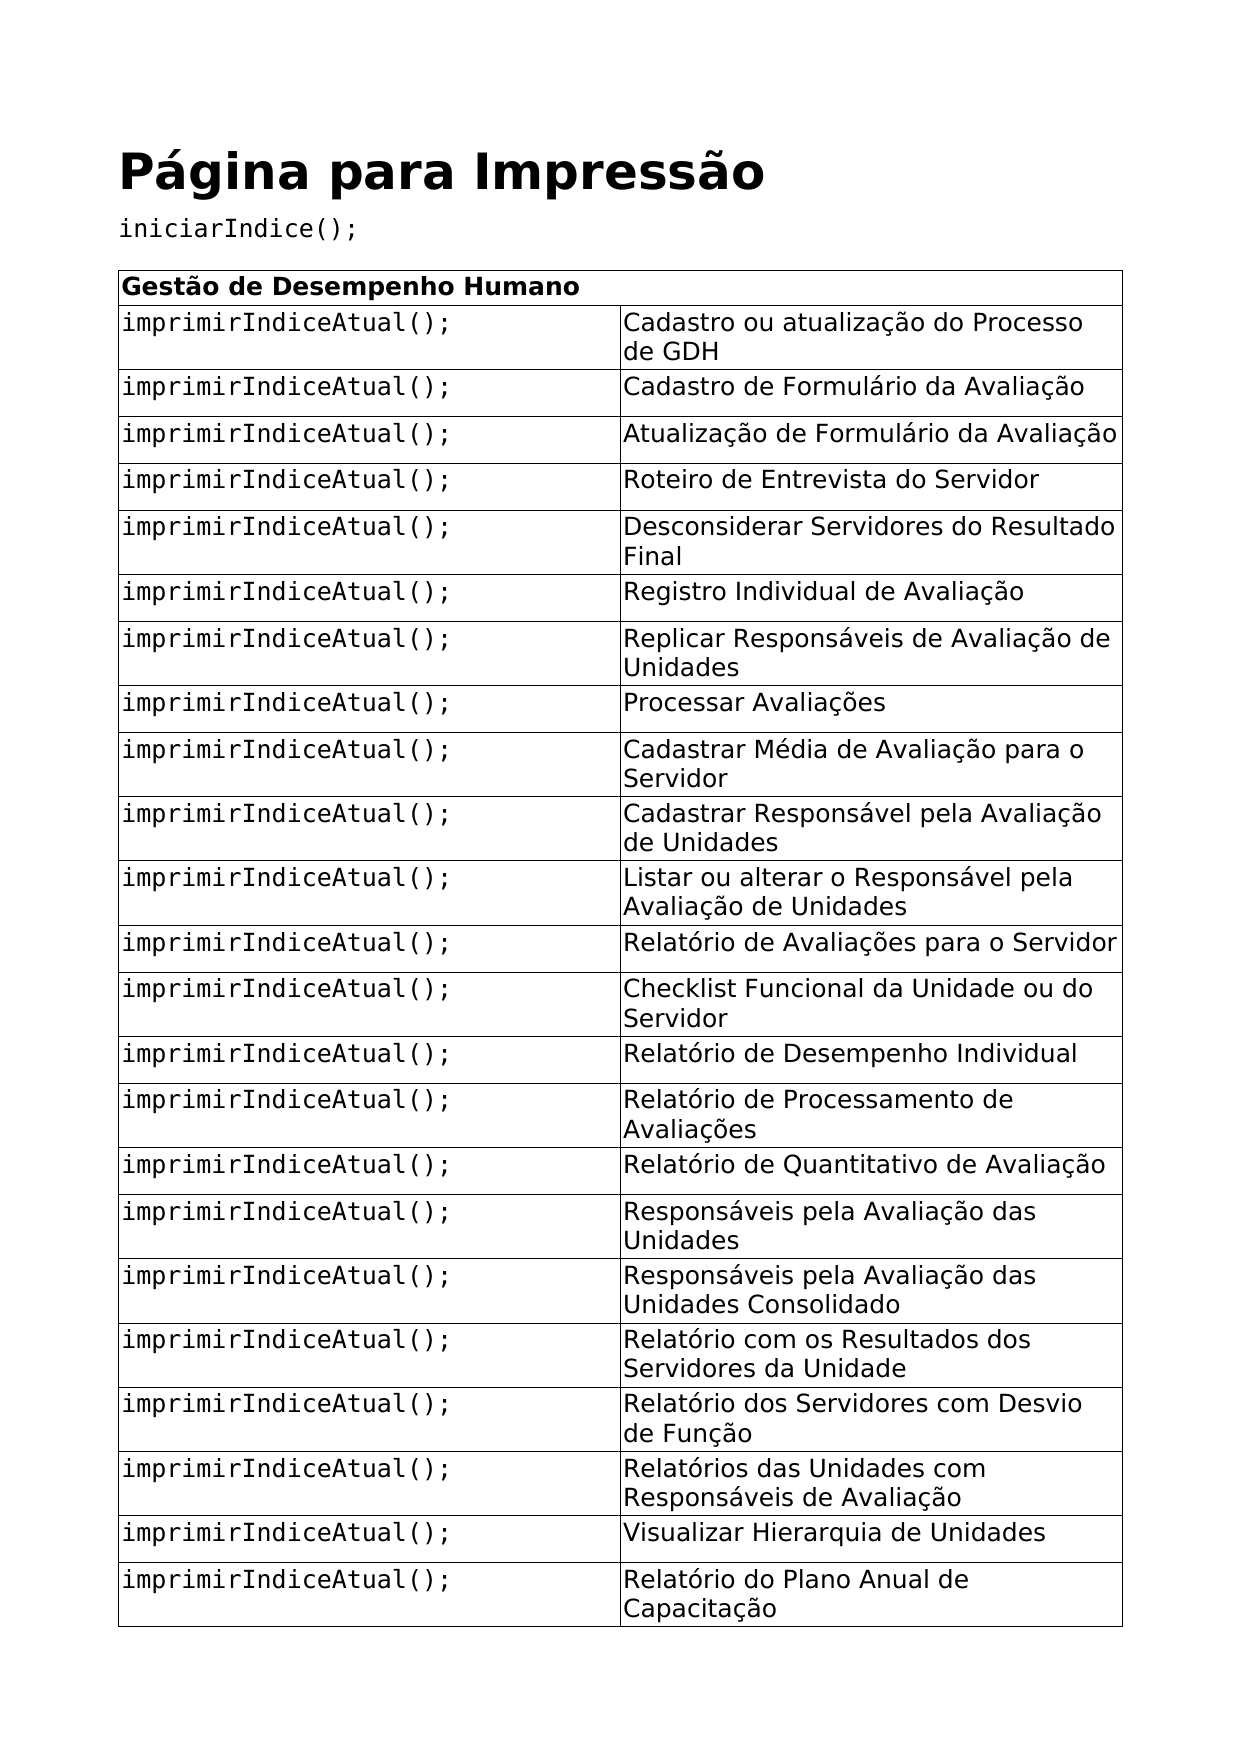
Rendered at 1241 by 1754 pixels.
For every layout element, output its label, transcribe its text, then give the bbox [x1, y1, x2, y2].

table_cell imprimirIndiceAtual(); [119, 926, 620, 972]
table_cell imprimirIndiceAtual(); [119, 464, 620, 509]
subtitle Página para Impressão [118, 143, 1122, 201]
table_cell Replicar Responsáveis de Avaliação de Unidades [621, 622, 1122, 685]
table_cell Atualização de Formulário da Avaliação [621, 417, 1122, 463]
table_cell imprimirIndiceAtual(); [119, 1037, 620, 1083]
table_cell imprimirIndiceAtual(); [119, 861, 620, 925]
table_cell imprimirIndiceAtual(); [119, 686, 620, 732]
table_cell Cadastro de Formulário da Avaliação [621, 370, 1122, 416]
table_cell Responsáveis pela Avaliação das Unidades [621, 1195, 1122, 1258]
table_cell Relatório de Avaliações para o Servidor [621, 926, 1122, 972]
table_cell imprimirIndiceAtual(); [119, 417, 620, 463]
table_cell imprimirIndiceAtual(); [119, 1259, 620, 1322]
table_cell imprimirIndiceAtual(); [119, 1516, 620, 1562]
table_header Gestão de Desempenho Humano [119, 271, 1122, 305]
table_cell imprimirIndiceAtual(); [119, 1195, 620, 1258]
table_cell Roteiro de Entrevista do Servidor [621, 464, 1122, 509]
table_cell imprimirIndiceAtual(); [119, 575, 620, 621]
table_cell Checklist Funcional da Unidade ou do Servidor [621, 973, 1122, 1036]
table_cell Responsáveis pela Avaliação das Unidades Consolidado [621, 1259, 1122, 1322]
table_cell Relatório do Plano Anual de Capacitação [621, 1563, 1122, 1626]
table_cell imprimirIndiceAtual(); [119, 733, 620, 796]
table_cell imprimirIndiceAtual(); [119, 622, 620, 685]
table_cell imprimirIndiceAtual(); [119, 370, 620, 416]
table_cell Registro Individual de Avaliação [621, 575, 1122, 621]
table_cell Relatório com os Resultados dos Servidores da Unidade [621, 1324, 1122, 1387]
table_cell Listar ou alterar o Responsável pela Avaliação de Unidades [621, 861, 1122, 925]
table_cell imprimirIndiceAtual(); [119, 306, 620, 369]
table_cell Relatório de Processamento de Avaliações [621, 1084, 1122, 1147]
table_cell Processar Avaliações [621, 686, 1122, 732]
table_cell Visualizar Hierarquia de Unidades [621, 1516, 1122, 1562]
text iniciarIndice(); [118, 214, 1122, 243]
table_cell imprimirIndiceAtual(); [119, 1452, 620, 1515]
table_cell imprimirIndiceAtual(); [119, 511, 620, 574]
table_cell imprimirIndiceAtual(); [119, 1324, 620, 1387]
table_cell Relatório de Desempenho Individual [621, 1037, 1122, 1083]
table_cell imprimirIndiceAtual(); [119, 1563, 620, 1626]
table_cell Cadastrar Responsável pela Avaliação de Unidades [621, 797, 1122, 860]
table_cell imprimirIndiceAtual(); [119, 1148, 620, 1194]
table_cell Relatório dos Servidores com Desvio de Função [621, 1388, 1122, 1451]
table_cell Relatório de Quantitativo de Avaliação [621, 1148, 1122, 1194]
table_cell Relatórios das Unidades com Responsáveis de Avaliação [621, 1452, 1122, 1515]
table_cell imprimirIndiceAtual(); [119, 973, 620, 1036]
table_cell Cadastro ou atualização do Processo de GDH [621, 306, 1122, 369]
table_cell imprimirIndiceAtual(); [119, 797, 620, 860]
table_cell Cadastrar Média de Avaliação para o Servidor [621, 733, 1122, 796]
table_cell Desconsiderar Servidores do Resultado Final [621, 511, 1122, 574]
table_cell imprimirIndiceAtual(); [119, 1388, 620, 1451]
table_cell imprimirIndiceAtual(); [119, 1084, 620, 1147]
